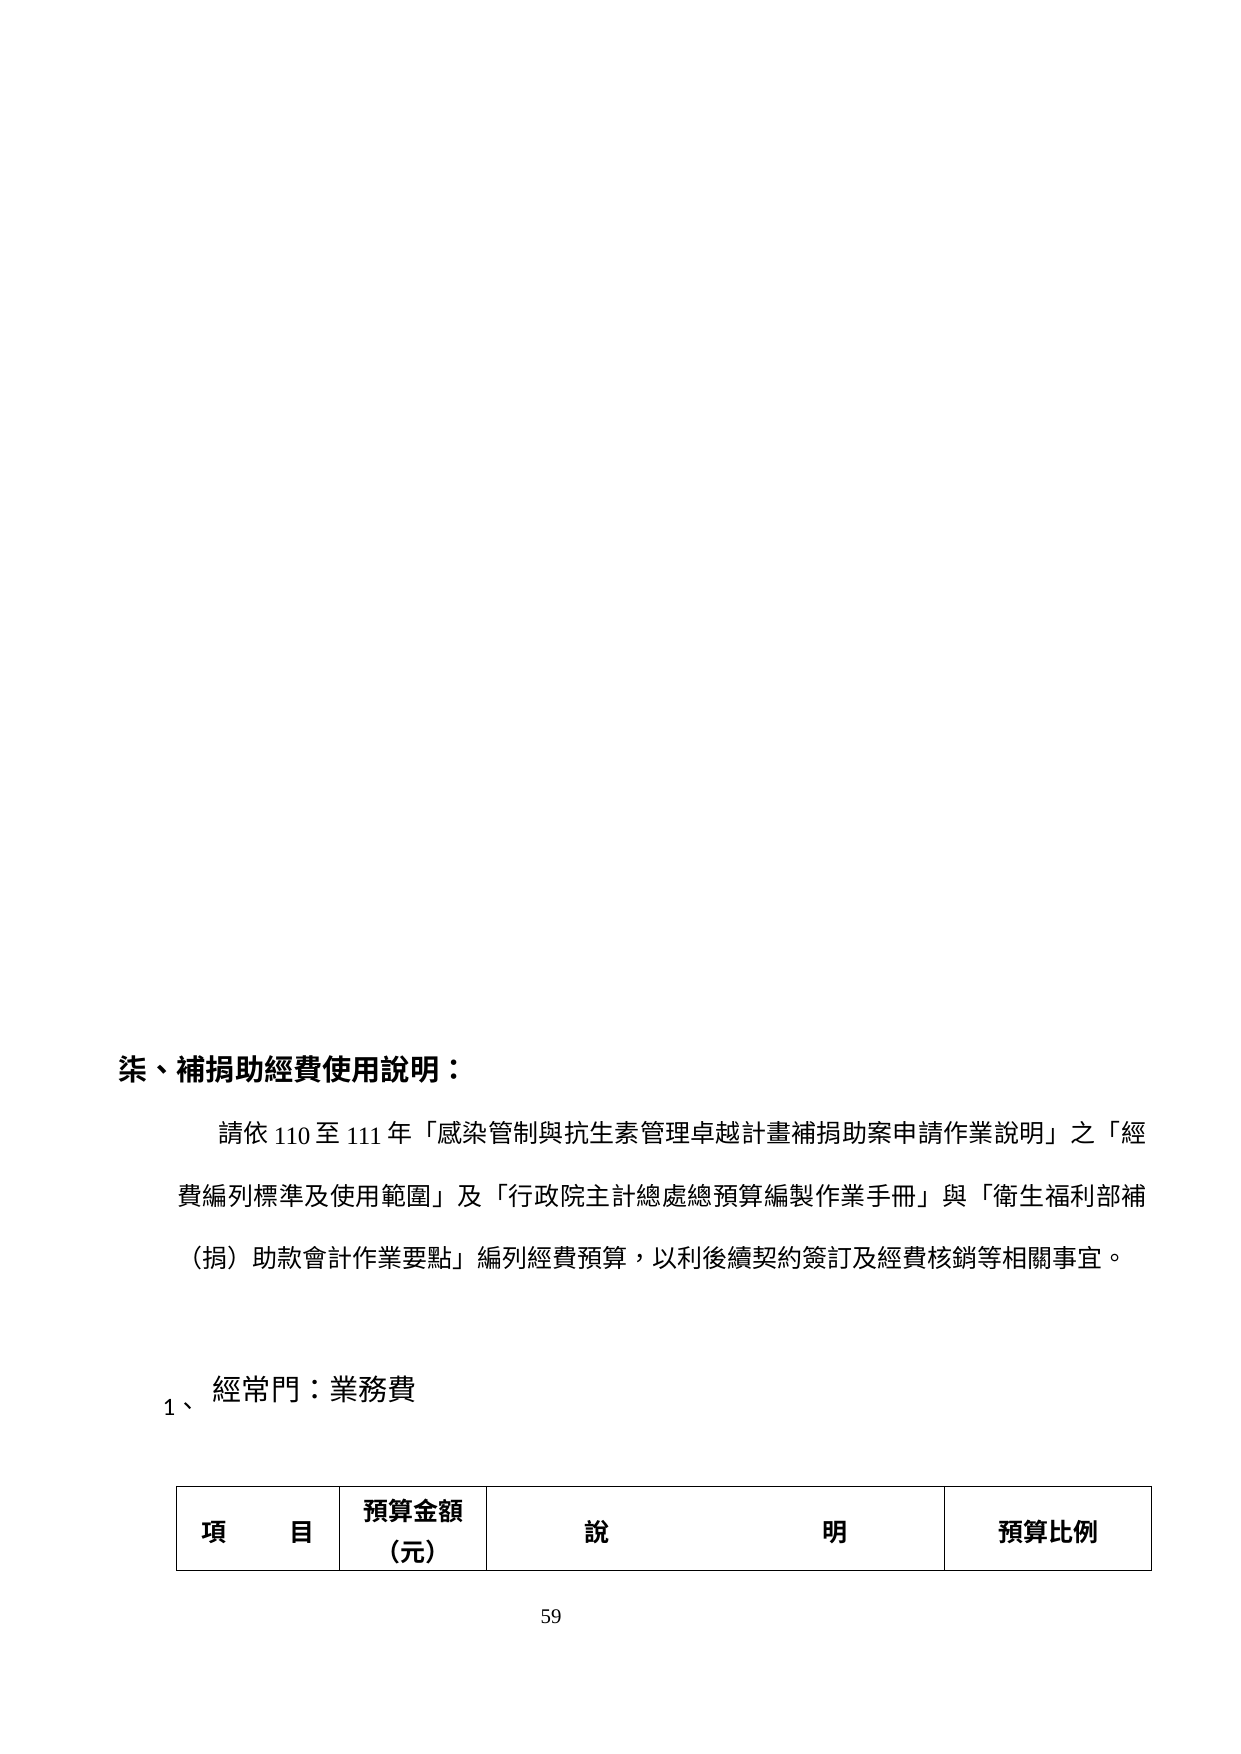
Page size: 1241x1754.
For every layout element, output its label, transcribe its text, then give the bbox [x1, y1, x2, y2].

table_header 項 目 [177, 1487, 339, 1570]
text 柒、補捐助經費使用說明： [118, 1033, 1146, 1096]
table_header 說 明 [487, 1487, 944, 1570]
text 請依110至111年「感染管制與抗生素管理卓越計畫補捐助案申請作業說明」之「經費編列標準及使用範圍」及「行政院主計總處總預算編製作業手冊」與「衛生福利部補（捐）助款會計作業要點」編列經費預算，以利後續契約簽訂及經費核銷等相關事宜。 [177, 1096, 1146, 1283]
list 經常門：業務費 [162, 1353, 1128, 1416]
table_header 預算金額（元） [340, 1487, 486, 1570]
table_header 預算比例 [945, 1487, 1151, 1570]
